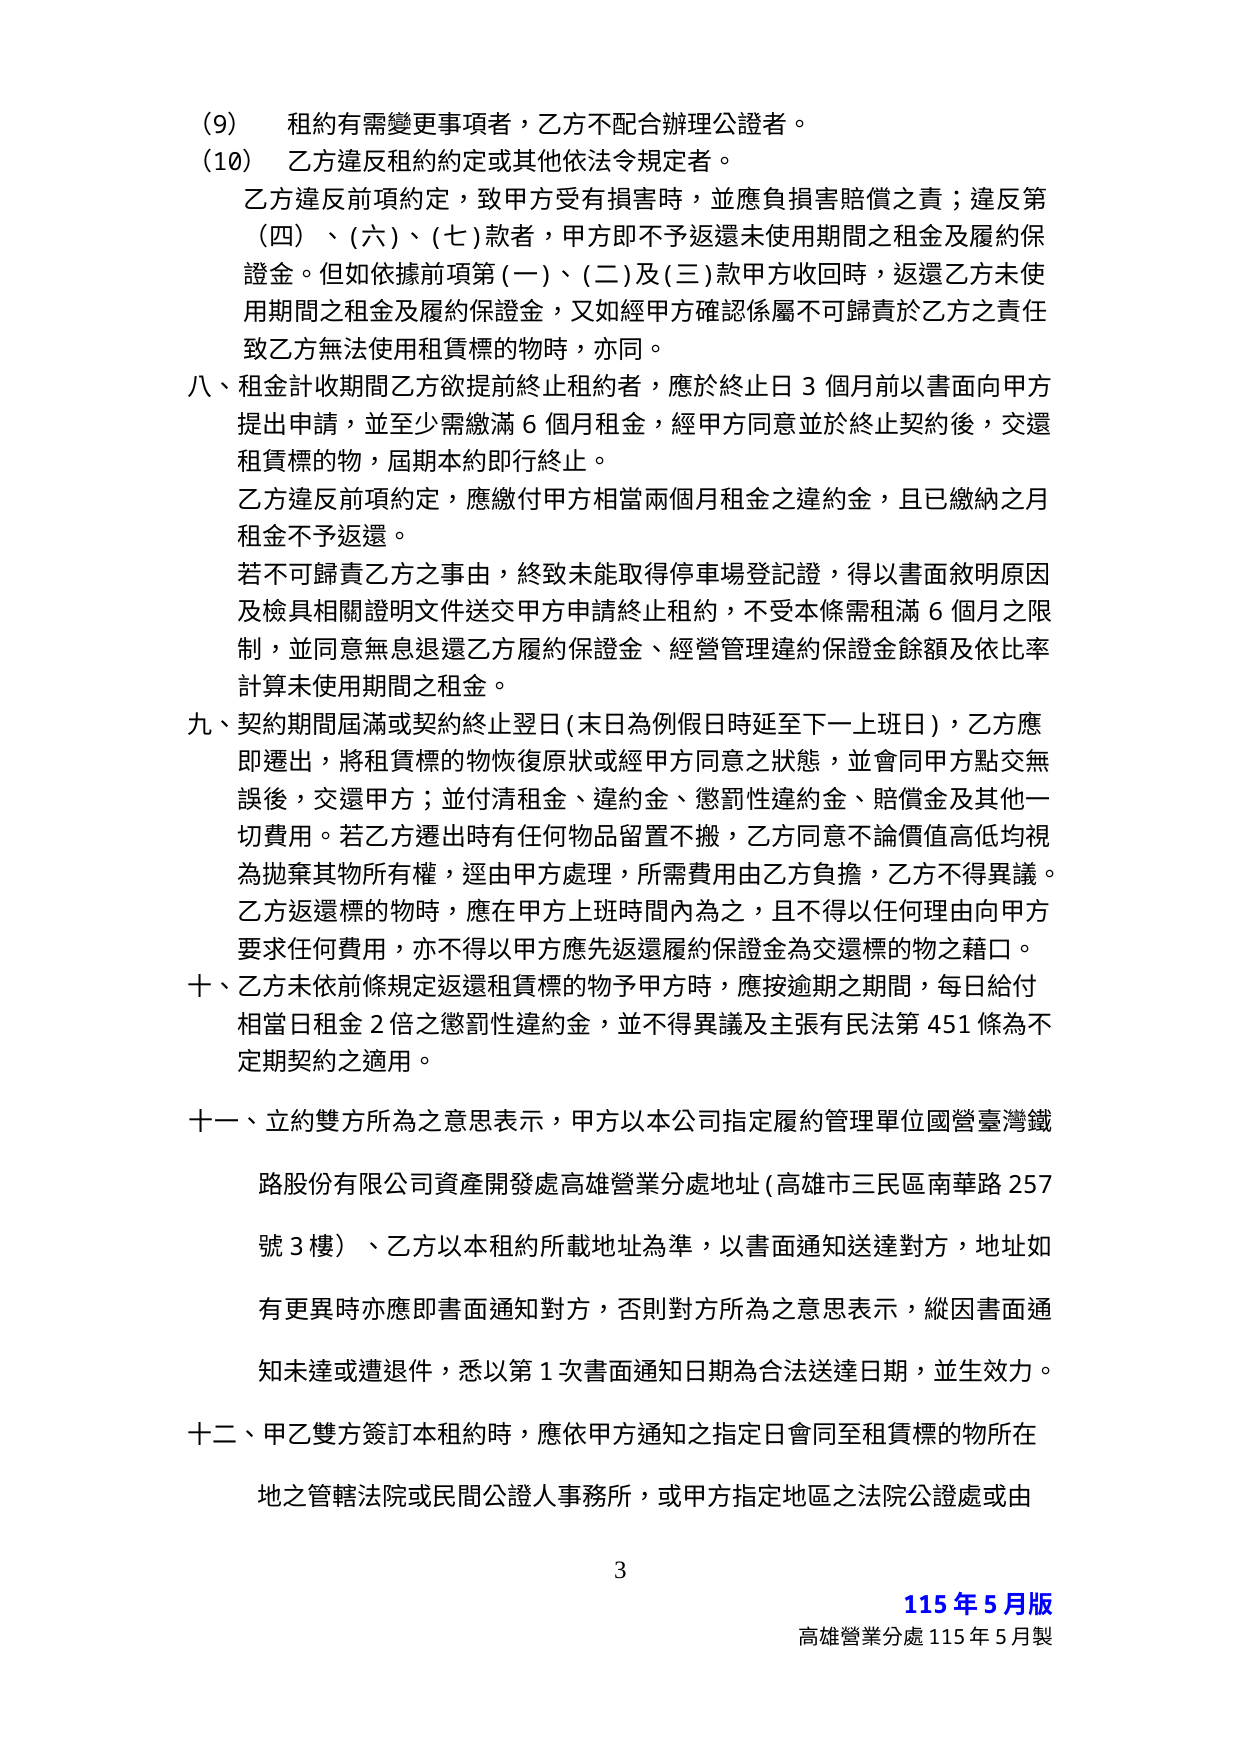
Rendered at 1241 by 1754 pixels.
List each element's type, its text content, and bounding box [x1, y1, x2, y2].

text 十二、甲乙雙方簽訂本租約時，應依甲方通知之指定日會同至租賃標的物所在地之管轄法院或民間公證人事務所，或甲方指定地區之法院公證處或由 [187, 1391, 1053, 1516]
text 九、契約期間屆滿或契約終止翌日(末日為例假日時延至下一上班日)，乙方應 [187, 703, 1053, 741]
text 八、租金計收期間乙方欲提前終止租約者，應於終止日3個月前以書面向甲方提出申請，並至少需繳滿6個月租金，經甲方同意並於終止契約後，交還租賃標的物，屆期本約即行終止。 [187, 366, 1053, 478]
list 乙方違反租約約定或其他依法令規定者。 [187, 141, 1047, 178]
text 即遷出，將租賃標的物恢復原狀或經甲方同意之狀態，並會同甲方點交無誤後，交還甲方；並付清租金、違約金、懲罰性違約金、賠償金及其他一切費用。若乙方遷出時有任何物品留置不搬，乙方同意不論價值高低均視為拋棄其物所有權，逕由甲方處理，所需費用由乙方負擔，乙方不得異議。 [237, 741, 1053, 891]
text 乙方返還標的物時，應在甲方上班時間內為之，且不得以任何理由向甲方要求任何費用，亦不得以甲方應先返還履約保證金為交還標的物之藉口。 [237, 891, 1053, 966]
text 相當日租金2倍之懲罰性違約金，並不得異議及主張有民法第451條為不定期契約之適用。 [237, 1003, 1053, 1078]
list 租約有需變更事項者，乙方不配合辦理公證者。 [187, 103, 1047, 141]
text 乙方違反前項約定，應繳付甲方相當兩個月租金之違約金，且已繳納之月租金不予返還。 [237, 478, 1053, 553]
text 十一、立約雙方所為之意思表示，甲方以本公司指定履約管理單位國營臺灣鐵路股份有限公司資產開發處高雄營業分處地址(高雄市三民區南華路257號3樓）、乙方以本租約所載地址為準，以書面通知送達對方，地址如有更異時亦應即書面通知對方，否則對方所為之意思表示，縱因書面通知未達或遭退件，悉以第1次書面通知日期為合法送達日期，並生效力。 [189, 1078, 1053, 1391]
text 乙方違反前項約定，致甲方受有損害時，並應負損害賠償之責；違反第（四）、(六)、(七)款者，甲方即不予返還未使用期間之租金及履約保證金。但如依據前項第(一)、(二)及(三)款甲方收回時，返還乙方未使用期間之租金及履約保證金，又如經甲方確認係屬不可歸責於乙方之責任，致乙方無法使用租賃標的物時，亦同。 [244, 178, 1047, 366]
text 十、乙方未依前條規定返還租賃標的物予甲方時，應按逾期之期間，每日給付 [187, 966, 1053, 1003]
text 若不可歸責乙方之事由，終致未能取得停車場登記證，得以書面敘明原因及檢具相關證明文件送交甲方申請終止租約，不受本條需租滿6個月之限制，並同意無息退還乙方履約保證金、經營管理違約保證金餘額及依比率計算未使用期間之租金。 [237, 553, 1053, 703]
